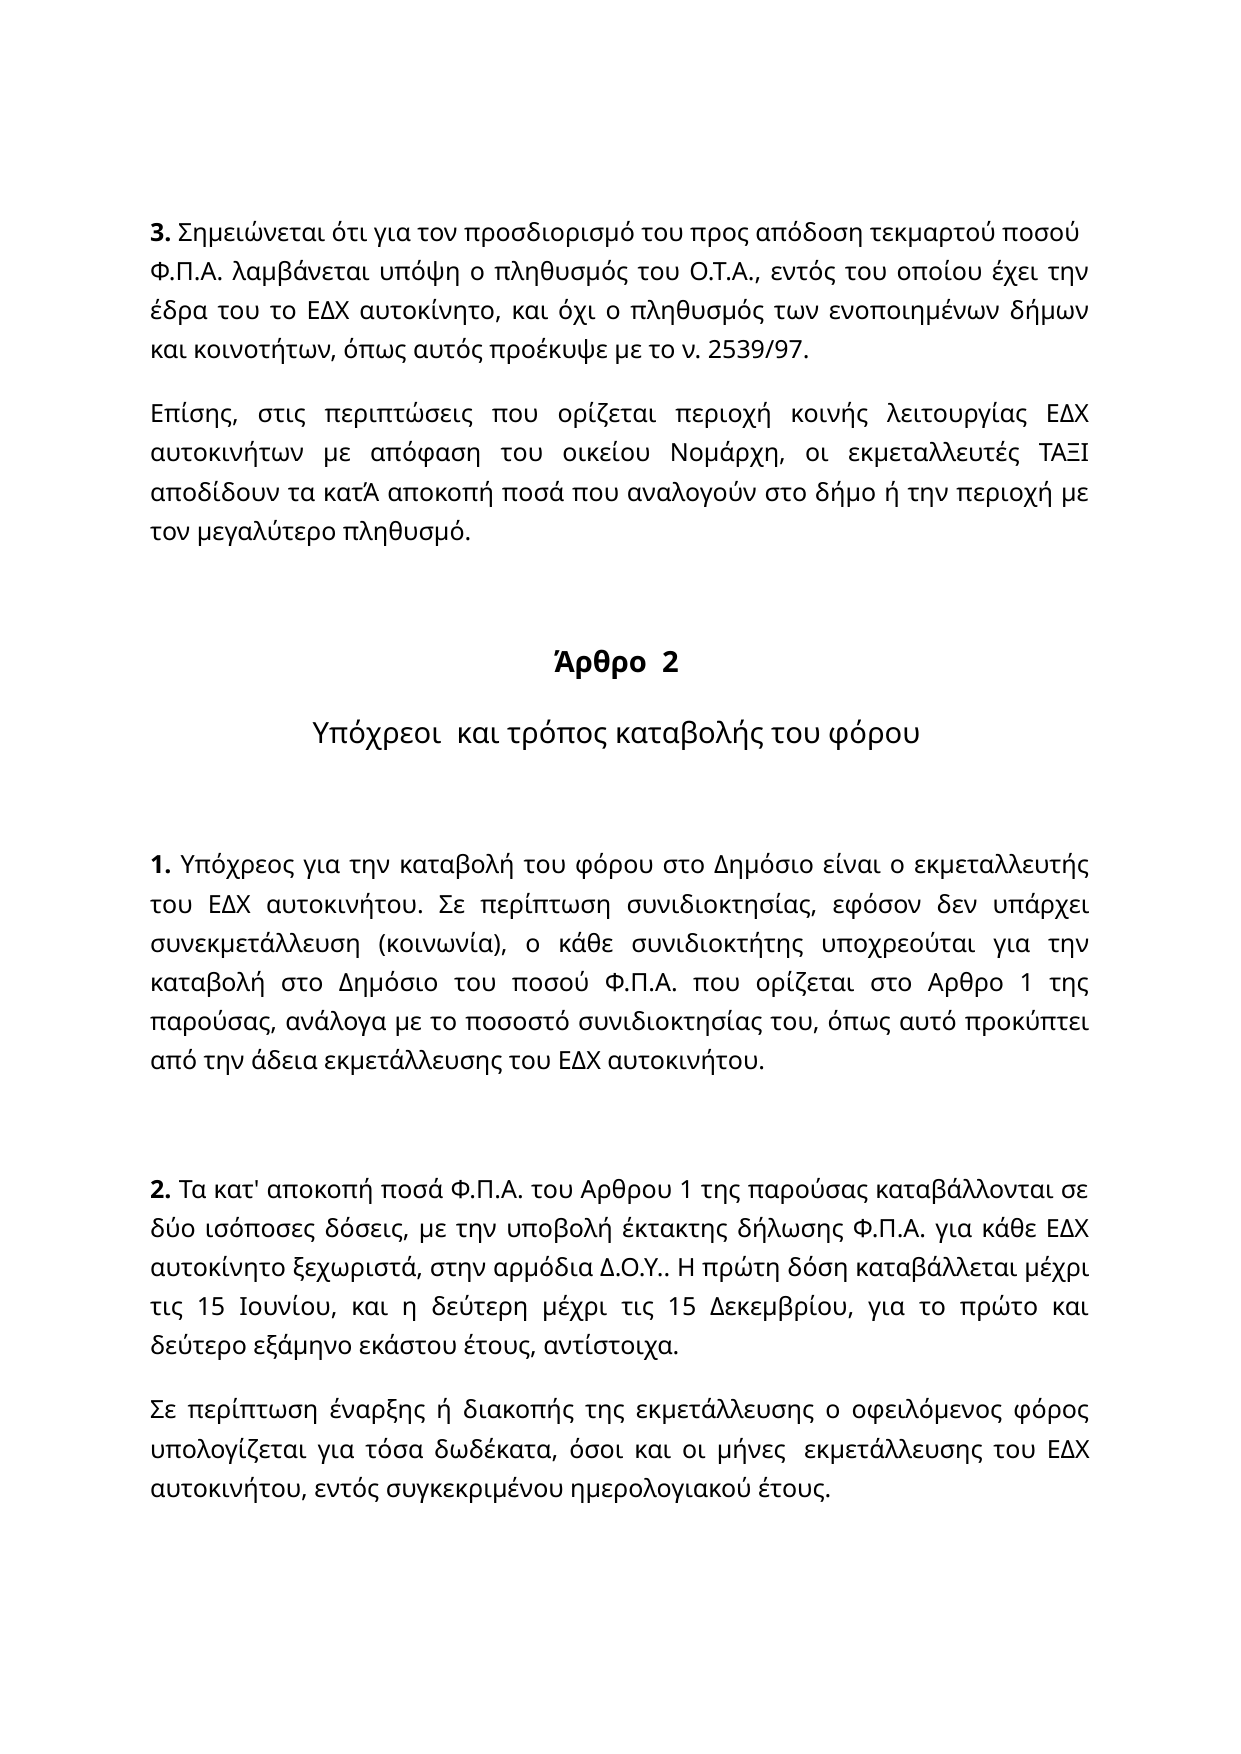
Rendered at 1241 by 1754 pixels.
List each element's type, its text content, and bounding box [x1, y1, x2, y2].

text Σε περίπτωση έναρξης ή διακοπής της εκμετάλλευσης ο οφειλόμενος φόρος υπολογίζεται για τόσα δωδέκατα, όσοι και οι μήνες εκμετάλλευσης του ΕΔΧ αυτοκινήτου, εντός συγκεκριμένου ημερολογιακού έτους. [150, 1392, 1090, 1504]
text 3. Σημειώνεται ότι για τον προσδιορισμό του προς απόδοση τεκμαρτού ποσού Φ.Π.Α. λαμβάνεται υπόψη ο πληθυσμός του Ο.Τ.Α., εντός του οποίου έχει την έδρα του το ΕΔΧ αυτοκίνητο, και όχι ο πληθυσμός των ενοποιημένων δήμων και κοινοτήτων, όπως αυτός προέκυψε με το ν. 2539/97. [150, 214, 1090, 366]
text 2. Τα κατ' αποκοπή ποσά Φ.Π.Α. του Αρθρου 1 της παρούσας καταβάλλονται σε δύο ισόποσες δόσεις, με την υποβολή έκτακτης δήλωσης Φ.Π.Α. για κάθε ΕΔΧ αυτοκίνητο ξεχωριστά, στην αρμόδια Δ.Ο.Υ.. Η πρώτη δόση καταβάλλεται μέχρι τις 15 Ιουνίου, και η δεύτερη μέχρι τις 15 Δεκεμβρίου, για το πρώτο και δεύτερο εξάμηνο εκάστου έτους, αντίστοιχα. [150, 1171, 1090, 1362]
subtitle Άρθρο 2 [150, 642, 1090, 681]
text 1. Υπόχρεος για την καταβολή του φόρου στο Δημόσιο είναι ο εκμεταλλευτής του ΕΔΧ αυτοκινήτου. Σε περίπτωση συνιδιοκτησίας, εφόσον δεν υπάρχει συνεκμετάλλευση (κοινωνία), ο κάθε συνιδιοκτήτης υποχρεούται για την καταβολή στο Δημόσιο του ποσού Φ.Π.Α. που ορίζεται στο Αρθρο 1 της παρούσας, ανάλογα με το ποσοστό συνιδιοκτησίας του, όπως αυτό προκύπτει από την άδεια εκμετάλλευσης του ΕΔΧ αυτοκινήτου. [150, 847, 1090, 1077]
text Επίσης, στις περιπτώσεις που ορίζεται περιοχή κοινής λειτουργίας ΕΔΧ αυτοκινήτων με απόφαση του οικείου Νομάρχη, οι εκμεταλλευτές ΤΑΞΙ αποδίδουν τα κατΆ αποκοπή ποσά που αναλογούν στο δήμο ή την περιοχή με τον μεγαλύτερο πληθυσμό. [150, 396, 1090, 547]
subtitle Υπόχρεοι και τρόπος καταβολής του φόρου [150, 712, 1090, 752]
